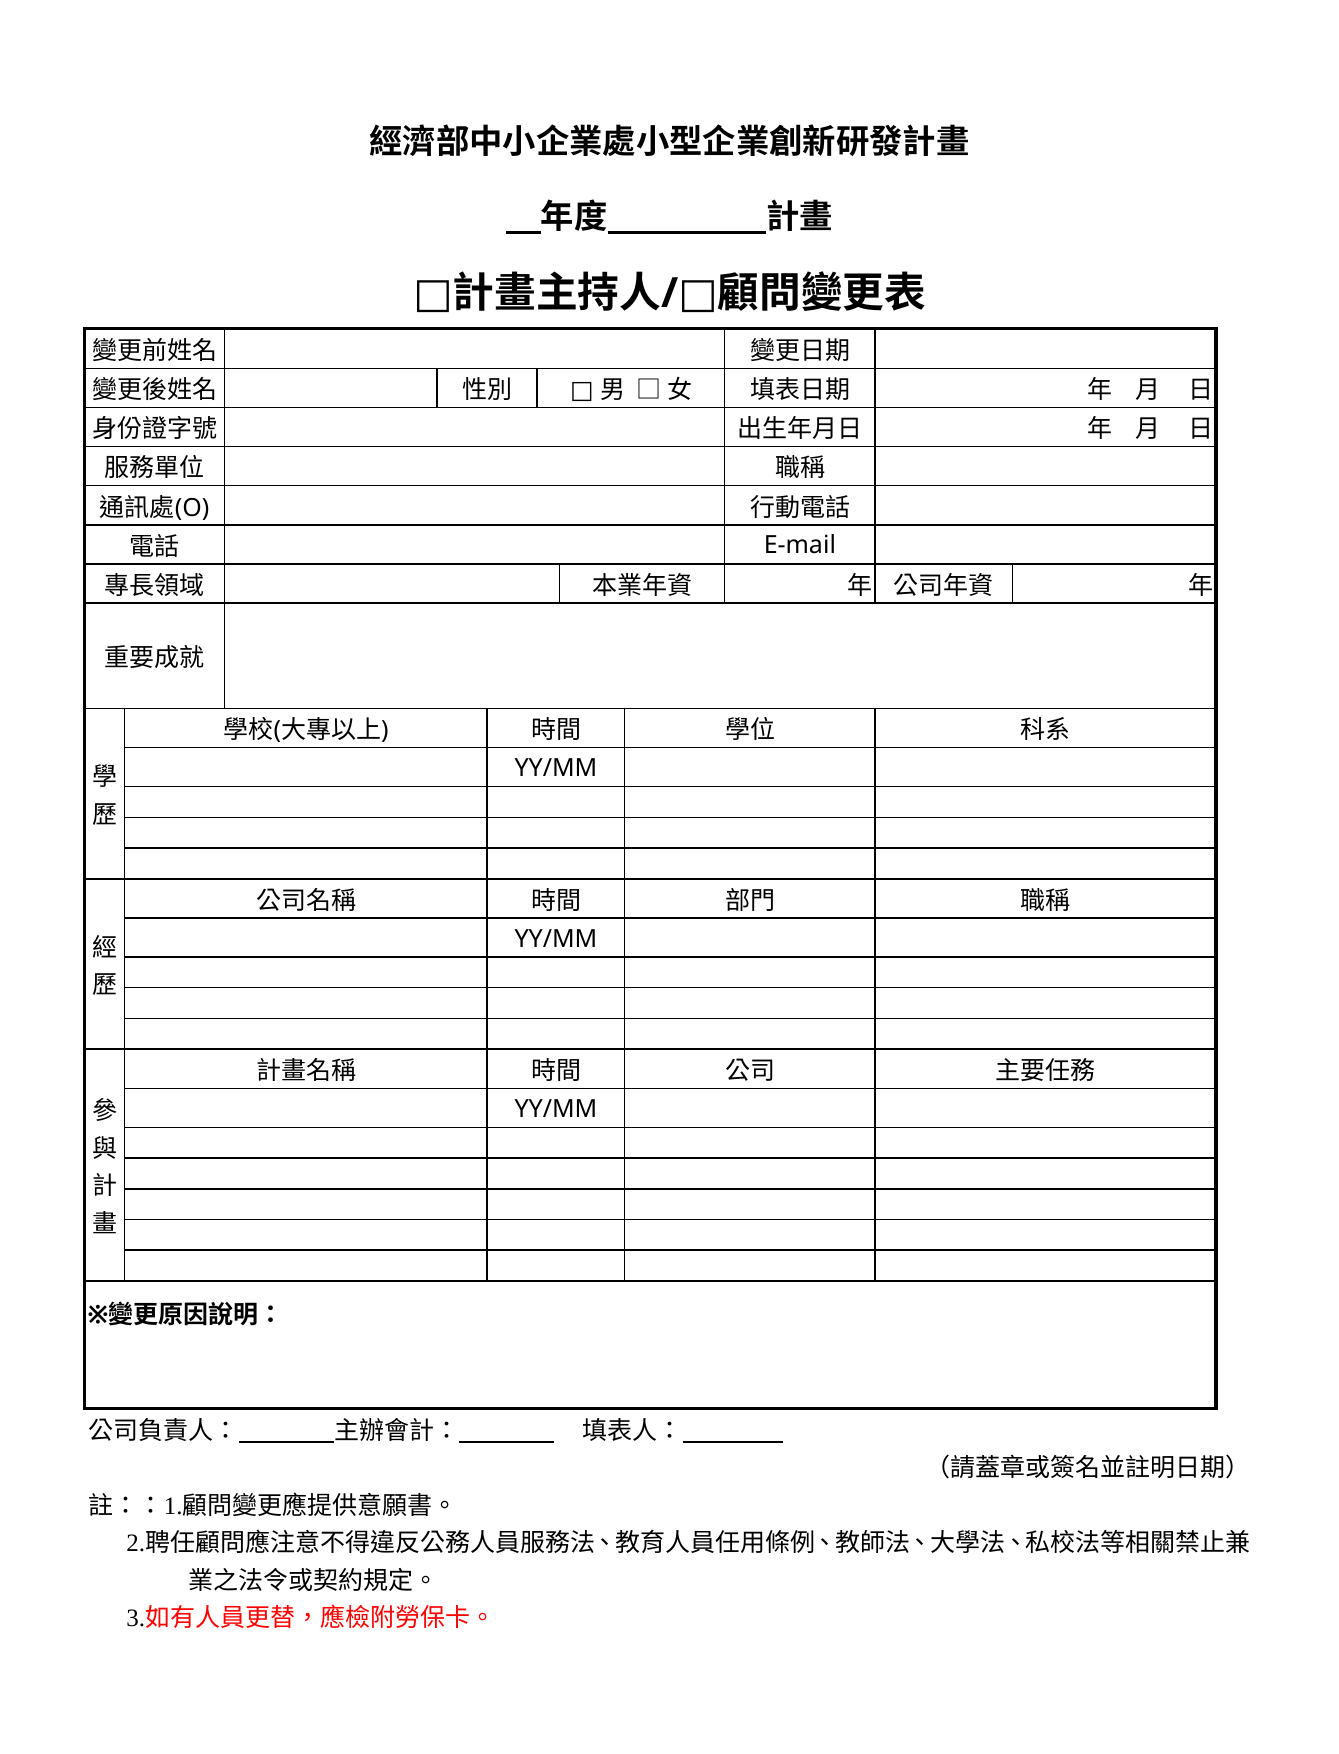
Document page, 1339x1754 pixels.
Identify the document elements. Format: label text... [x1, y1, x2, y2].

table_cell [488, 849, 624, 878]
table_cell [225, 369, 436, 407]
table_cell [625, 919, 874, 956]
table_cell [876, 958, 1214, 987]
table_cell [625, 1019, 874, 1048]
table_cell [488, 787, 624, 817]
table_cell 經歷 [86, 880, 124, 1048]
table_cell 通訊處(O) [86, 486, 224, 524]
table_cell 年 [725, 565, 874, 602]
table_cell [625, 1128, 874, 1157]
table_cell [225, 447, 724, 485]
text 公司負責人： 主辦會計： 填表人： [88, 1410, 1250, 1447]
text □計畫主持人/□顧問變更表 [88, 252, 1250, 327]
table_cell YY/MM [488, 919, 624, 956]
table_cell [876, 1019, 1214, 1048]
table_cell [125, 787, 486, 817]
text 2.聘任顧問應注意不得違反公務人員服務法、教育人員任用條例、教師法、大學法、私校法等相關禁止兼業之法令或契約規定。 [88, 1522, 1250, 1597]
table_cell [625, 1089, 874, 1126]
table_header [225, 330, 724, 368]
table_cell [625, 958, 874, 987]
table_cell 時間 [488, 709, 624, 747]
table_cell [876, 988, 1214, 1018]
table_cell [625, 787, 874, 817]
table_cell [876, 526, 1214, 563]
table_cell [876, 818, 1214, 847]
table_cell [125, 1220, 486, 1249]
table_cell [225, 486, 724, 524]
table_cell [876, 748, 1214, 786]
table_cell 行動電話 [725, 486, 874, 524]
table_cell 計畫名稱 [125, 1050, 486, 1087]
table_cell 時間 [488, 880, 624, 917]
table_cell [488, 1220, 624, 1249]
table_cell □ 男 □ 女 [538, 369, 724, 407]
table_cell 本業年資 [560, 565, 724, 602]
table_cell 職稱 [725, 447, 874, 485]
table_cell [625, 1159, 874, 1188]
table_cell [876, 1089, 1214, 1126]
table_cell [125, 988, 486, 1018]
table_cell [625, 818, 874, 847]
table_cell [488, 1128, 624, 1157]
table_cell 變更後姓名 [86, 369, 224, 407]
table_cell 公司年資 [876, 565, 1012, 602]
table_cell YY/MM [488, 1089, 624, 1126]
table_cell [625, 748, 874, 786]
table_cell [876, 447, 1214, 485]
table_cell [125, 849, 486, 878]
table_cell [125, 958, 486, 987]
table_cell [488, 988, 624, 1018]
table_cell 年 月 日 [876, 408, 1214, 446]
table_cell 學校(大專以上) [125, 709, 486, 747]
table_cell 時間 [488, 1050, 624, 1087]
table_cell [488, 1019, 624, 1048]
table_cell [125, 1251, 486, 1280]
table_cell [488, 818, 624, 847]
table_cell 專長領域 [86, 565, 224, 602]
table_cell 學歷 [86, 709, 124, 878]
table_cell 學位 [625, 709, 874, 747]
table_cell [225, 604, 1214, 708]
table_cell 主要任務 [876, 1050, 1214, 1087]
table_cell 出生年月日 [725, 408, 874, 446]
table_cell 公司名稱 [125, 880, 486, 917]
table_cell [625, 988, 874, 1018]
table_cell 性別 [438, 369, 536, 407]
table_cell [625, 1190, 874, 1219]
text 經濟部中小企業處小型企業創新研發計畫 [88, 102, 1250, 177]
table_cell [876, 1159, 1214, 1188]
table_cell 部門 [625, 880, 874, 917]
table_cell [876, 919, 1214, 956]
table_cell [876, 1190, 1214, 1219]
table_cell 公司 [625, 1050, 874, 1087]
table_cell [225, 408, 724, 446]
table_cell 重要成就 [86, 604, 224, 708]
table_cell [876, 1128, 1214, 1157]
table_cell [876, 486, 1214, 524]
table_cell 年 [1013, 565, 1214, 602]
table_cell [225, 565, 559, 602]
text 3.如有人員更替，應檢附勞保卡。 [88, 1597, 1250, 1635]
table_header [876, 330, 1214, 368]
table_cell 參與計畫 [86, 1050, 124, 1280]
table_cell [625, 1251, 874, 1280]
table_cell [876, 1220, 1214, 1249]
table_cell [876, 849, 1214, 878]
table_cell 科系 [876, 709, 1214, 747]
table_cell 身份證字號 [86, 408, 224, 446]
table_cell [488, 1251, 624, 1280]
text （請蓋章或簽名並註明日期） [88, 1447, 1250, 1485]
table_cell [125, 919, 486, 956]
text 年度 計畫 [88, 177, 1250, 252]
table_header 變更日期 [725, 330, 874, 368]
table_cell [225, 526, 724, 563]
table_cell [125, 1128, 486, 1157]
table_cell [488, 958, 624, 987]
table_cell [125, 1190, 486, 1219]
table_cell [876, 787, 1214, 817]
table_cell 電話 [86, 526, 224, 563]
table_cell [488, 1190, 624, 1219]
table_cell [125, 748, 486, 786]
table_cell [876, 1251, 1214, 1280]
table_cell [625, 1220, 874, 1249]
table_cell [125, 1159, 486, 1188]
table_cell [125, 1089, 486, 1126]
table_cell 服務單位 [86, 447, 224, 485]
table_cell [488, 1159, 624, 1188]
table_cell ※變更原因說明： [86, 1282, 1214, 1407]
table_cell [125, 1019, 486, 1048]
table_cell 年 月 日 [876, 369, 1214, 407]
table_cell 職稱 [876, 880, 1214, 917]
table_cell YY/MM [488, 748, 624, 786]
table_cell 填表日期 [725, 369, 874, 407]
table_cell [625, 849, 874, 878]
text 註：：1.顧問變更應提供意願書。 [88, 1485, 1250, 1522]
table_cell E-mail [725, 526, 874, 563]
table_cell [125, 818, 486, 847]
table_header 變更前姓名 [86, 330, 224, 368]
